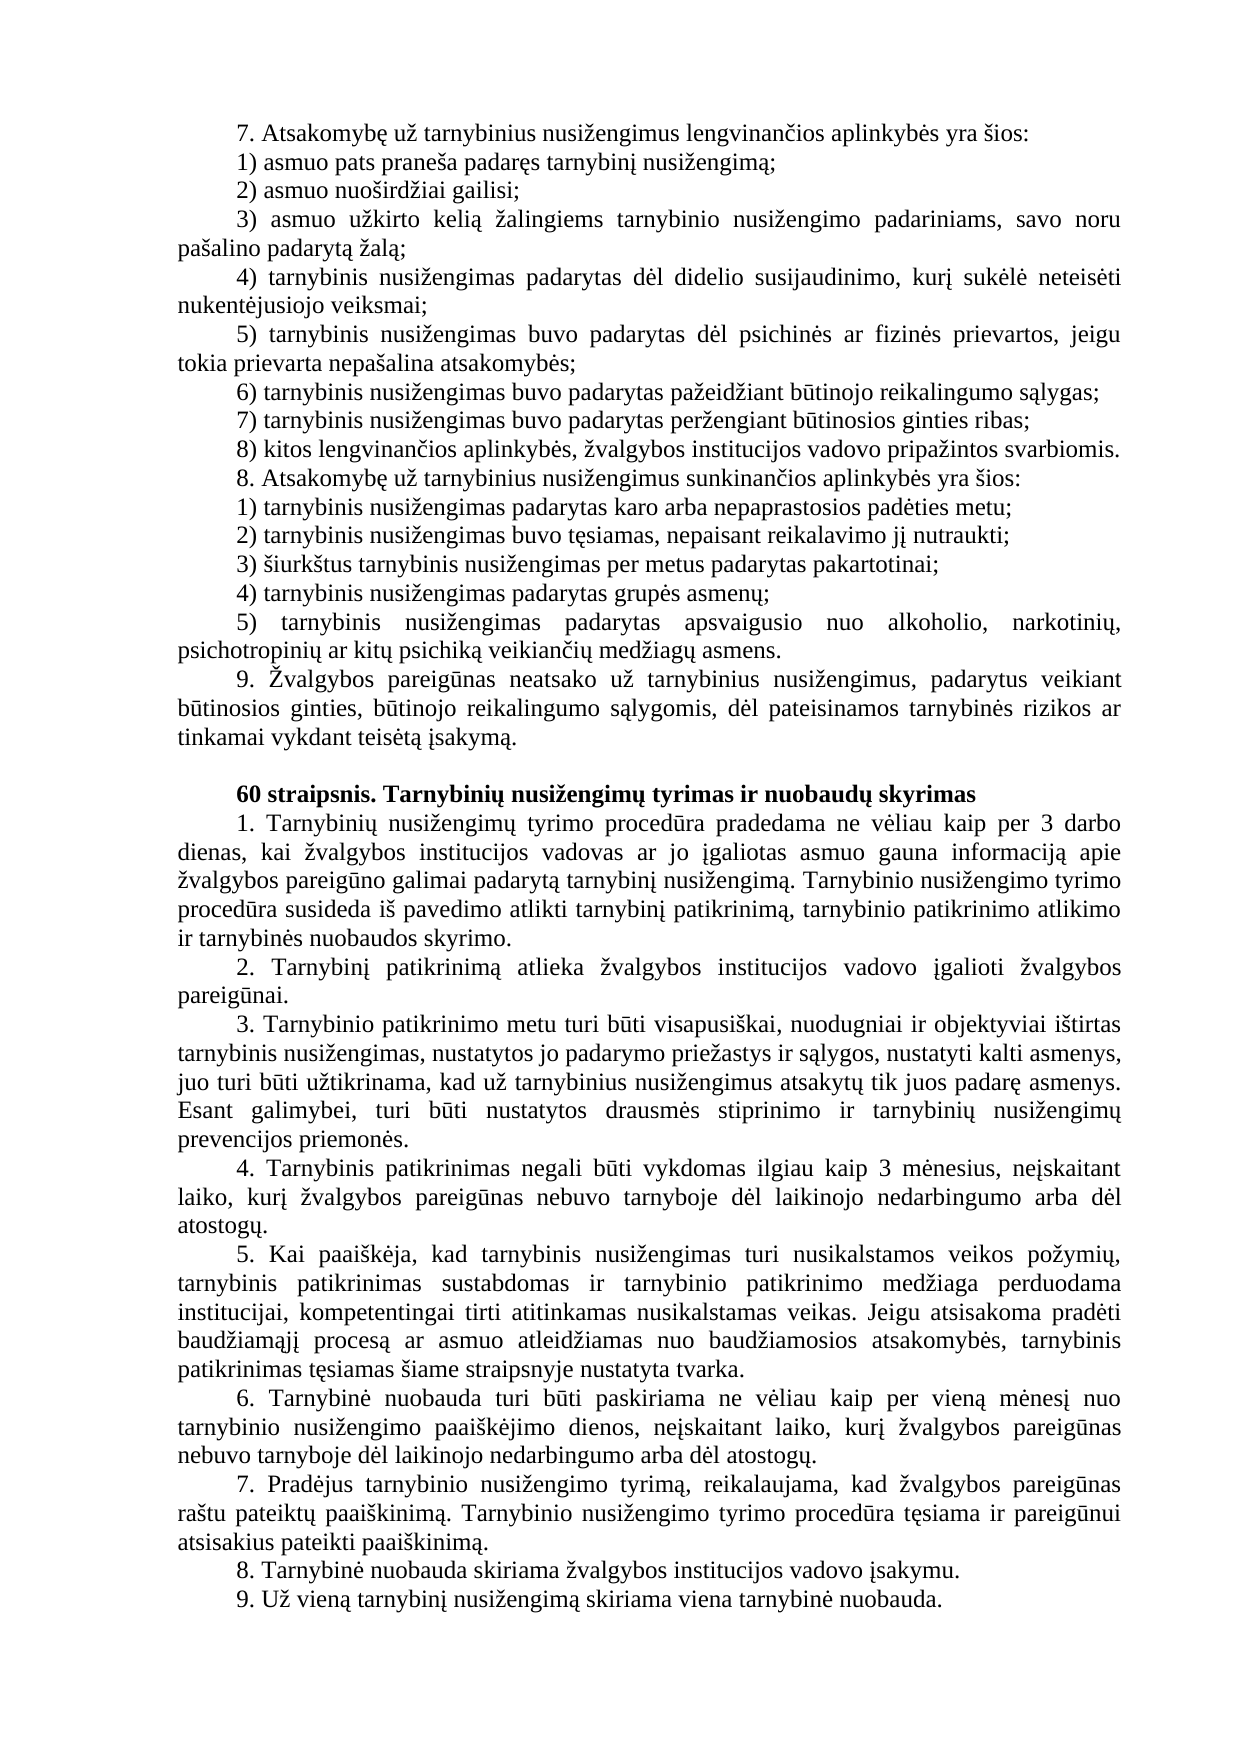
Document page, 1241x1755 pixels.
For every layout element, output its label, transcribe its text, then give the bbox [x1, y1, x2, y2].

text 5. Kai paaiškėja, kad tarnybinis nusižengimas turi nusikalstamos veikos požymių, tarnybinis patikrinimas sustabdomas ir tarnybinio patikrinimo medžiaga perduodama institucijai, kompetentingai tirti atitinkamas nusikalstamas veikas. Jeigu atsisakoma pradėti baudžiamąjį procesą ar asmuo atleidžiamas nuo baudžiamosios atsakomybės, tarnybinis patikrinimas tęsiamas šiame straipsnyje nustatyta tvarka. [177, 1239, 1122, 1383]
text 3) asmuo užkirto kelią žalingiems tarnybinio nusižengimo padariniams, savo noru pašalino padarytą žalą; [177, 204, 1122, 262]
text 9. Žvalgybos pareigūnas neatsako už tarnybinius nusižengimus, padarytus veikiant būtinosios ginties, būtinojo reikalingumo sąlygomis, dėl pateisinamos tarnybinės rizikos ar tinkamai vykdant teisėtą įsakymą. [177, 664, 1122, 751]
text 3) šiurkštus tarnybinis nusižengimas per metus padarytas pakartotinai; [177, 549, 1122, 578]
text 6. Tarnybinė nuobauda turi būti paskiriama ne vėliau kaip per vieną mėnesį nuo tarnybinio nusižengimo paaiškėjimo dienos, neįskaitant laiko, kurį žvalgybos pareigūnas nebuvo tarnyboje dėl laikinojo nedarbingumo arba dėl atostogų. [177, 1383, 1122, 1469]
text 60 straipsnis. Tarnybinių nusižengimų tyrimas ir nuobaudų skyrimas [177, 779, 1122, 808]
text 7. Pradėjus tarnybinio nusižengimo tyrimą, reikalaujama, kad žvalgybos pareigūnas raštu pateiktų paaiškinimą. Tarnybinio nusižengimo tyrimo procedūra tęsiama ir pareigūnui atsisakius pateikti paaiškinimą. [177, 1469, 1122, 1556]
text 9. Už vieną tarnybinį nusižengimą skiriama viena tarnybinė nuobauda. [177, 1584, 1122, 1613]
text 1) asmuo pats praneša padaręs tarnybinį nusižengimą; [177, 147, 1122, 176]
text 1) tarnybinis nusižengimas padarytas karo arba nepaprastosios padėties metu; [177, 492, 1122, 521]
text 6) tarnybinis nusižengimas buvo padarytas pažeidžiant būtinojo reikalingumo sąlygas; [177, 377, 1122, 406]
text 4) tarnybinis nusižengimas padarytas grupės asmenų; [177, 578, 1122, 607]
text 2) tarnybinis nusižengimas buvo tęsiamas, nepaisant reikalavimo jį nutraukti; [177, 521, 1122, 549]
text 5) tarnybinis nusižengimas padarytas apsvaigusio nuo alkoholio, narkotinių, psichotropinių ar kitų psichiką veikiančių medžiagų asmens. [177, 607, 1122, 664]
text 7) tarnybinis nusižengimas buvo padarytas peržengiant būtinosios ginties ribas; [177, 406, 1122, 434]
text 4) tarnybinis nusižengimas padarytas dėl didelio susijaudinimo, kurį sukėlė neteisėti nukentėjusiojo veiksmai; [177, 262, 1122, 319]
text 8. Atsakomybę už tarnybinius nusižengimus sunkinančios aplinkybės yra šios: [177, 463, 1122, 492]
text 3. Tarnybinio patikrinimo metu turi būti visapusiškai, nuodugniai ir objektyviai ištirtas tarnybinis nusižengimas, nustatytos jo padarymo priežastys ir sąlygos, nustatyti kalti asmenys, juo turi būti užtikrinama, kad už tarnybinius nusižengimus atsakytų tik juos padarę asmenys. Esant galimybei, turi būti nustatytos drausmės stiprinimo ir tarnybinių nusižengimų prevencijos priemonės. [177, 1009, 1122, 1153]
text 8) kitos lengvinančios aplinkybės, žvalgybos institucijos vadovo pripažintos svarbiomis. [177, 434, 1122, 463]
text 8. Tarnybinė nuobauda skiriama žvalgybos institucijos vadovo įsakymu. [177, 1556, 1122, 1584]
text 1. Tarnybinių nusižengimų tyrimo procedūra pradedama ne vėliau kaip per 3 darbo dienas, kai žvalgybos institucijos vadovas ar jo įgaliotas asmuo gauna informaciją apie žvalgybos pareigūno galimai padarytą tarnybinį nusižengimą. Tarnybinio nusižengimo tyrimo procedūra susideda iš pavedimo atlikti tarnybinį patikrinimą, tarnybinio patikrinimo atlikimo ir tarnybinės nuobaudos skyrimo. [177, 808, 1122, 952]
text 7. Atsakomybę už tarnybinius nusižengimus lengvinančios aplinkybės yra šios: [177, 118, 1122, 147]
text 4. Tarnybinis patikrinimas negali būti vykdomas ilgiau kaip 3 mėnesius, neįskaitant laiko, kurį žvalgybos pareigūnas nebuvo tarnyboje dėl laikinojo nedarbingumo arba dėl atostogų. [177, 1153, 1122, 1239]
text 2) asmuo nuoširdžiai gailisi; [177, 176, 1122, 204]
text 5) tarnybinis nusižengimas buvo padarytas dėl psichinės ar fizinės prievartos, jeigu tokia prievarta nepašalina atsakomybės; [177, 319, 1122, 377]
text 2. Tarnybinį patikrinimą atlieka žvalgybos institucijos vadovo įgalioti žvalgybos pareigūnai. [177, 952, 1122, 1009]
